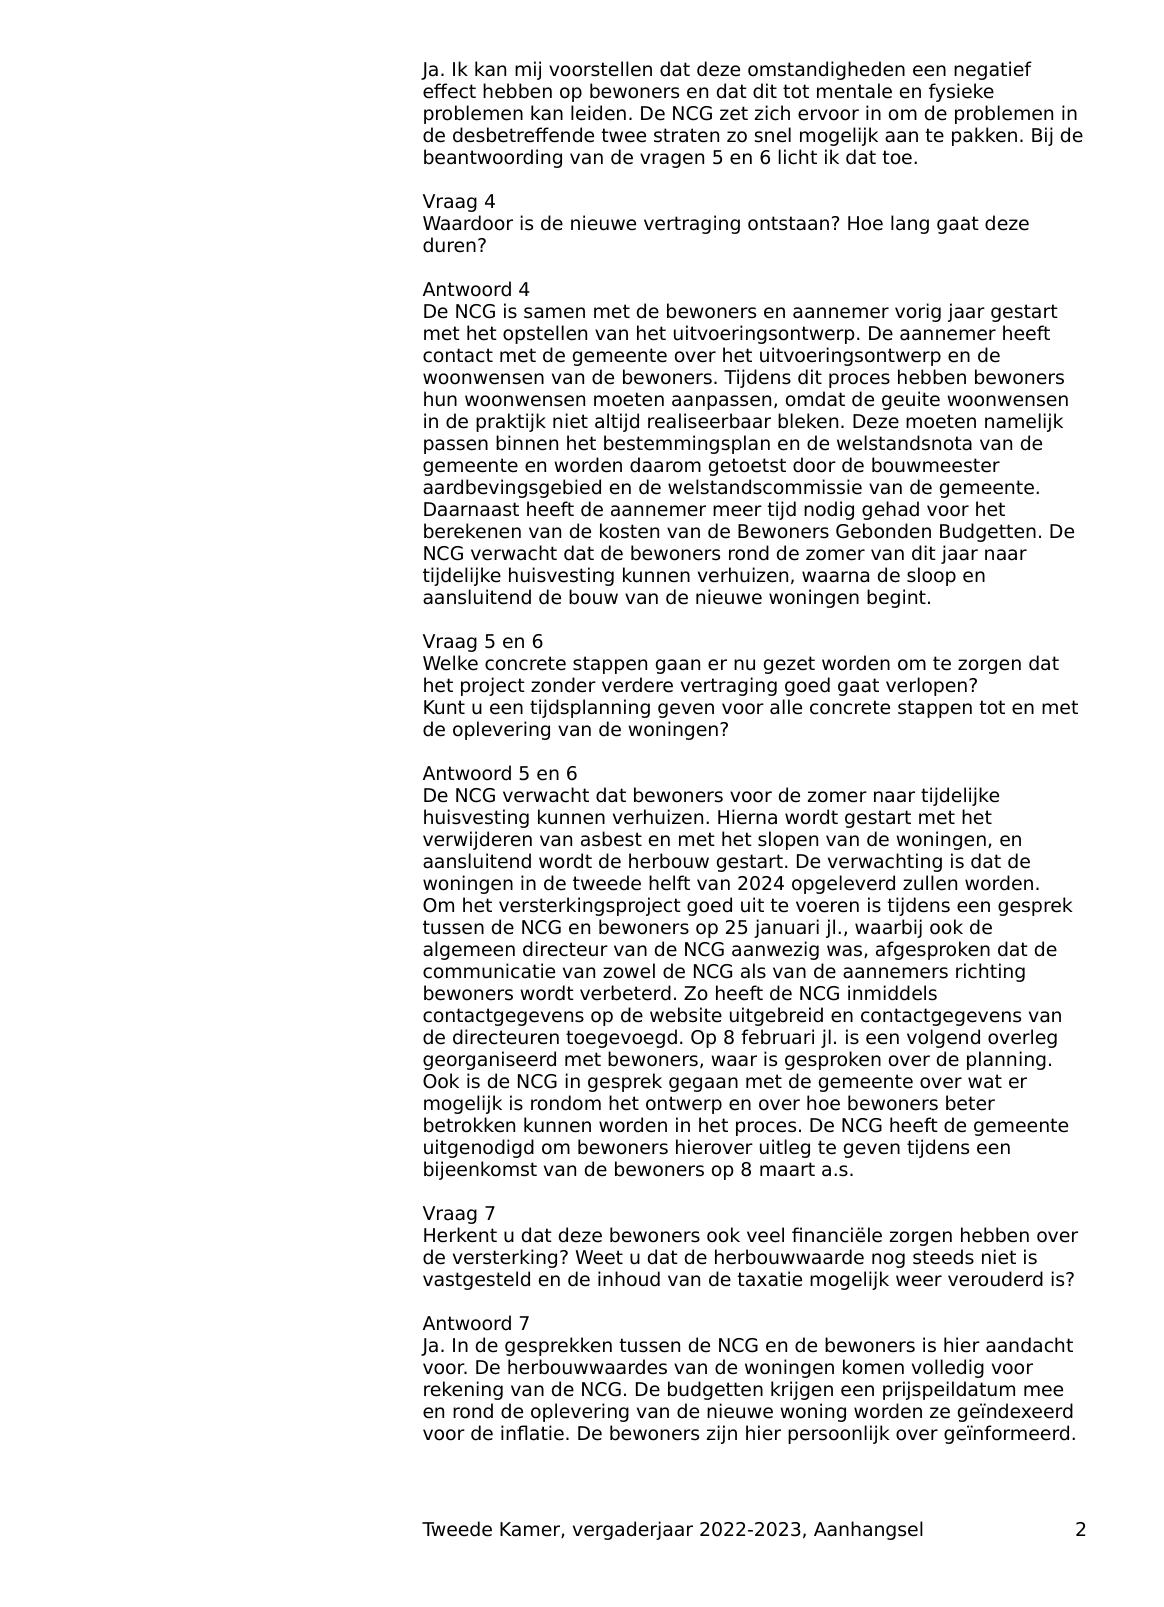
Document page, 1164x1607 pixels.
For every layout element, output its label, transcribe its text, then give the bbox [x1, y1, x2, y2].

text Ja. Ik kan mij voorstellen dat deze omstandigheden een negatief effect hebben op bewoners en dat dit tot mentale en fysieke problemen kan leiden. De NCG zet zich ervoor in om de problemen in de desbetreffende twee straten zo snel mogelijk aan te pakken. Bij de beantwoording van de vragen 5 en 6 licht ik dat toe. [422, 59, 1087, 169]
text Kunt u een tijdsplanning geven voor alle concrete stappen tot en met de oplevering van de woningen? [422, 697, 1087, 741]
text Waardoor is de nieuwe vertraging ontstaan? Hoe lang gaat deze duren? [422, 213, 1087, 257]
text Ja. In de gesprekken tussen de NCG en de bewoners is hier aandacht voor. De herbouwwaardes van de woningen komen volledig voor rekening van de NCG. De budgetten krijgen een prijspeildatum mee en rond de oplevering van de nieuwe woning worden ze geïndexeerd voor de inflatie. De bewoners zijn hier persoonlijk over geïnformeerd. [422, 1335, 1087, 1445]
text Vraag 7 [422, 1203, 1087, 1225]
text Antwoord 5 en 6 [422, 763, 1087, 785]
text Herkent u dat deze bewoners ook veel financiële zorgen hebben over de versterking? Weet u dat de herbouwwaarde nog steeds niet is vastgesteld en de inhoud van de taxatie mogelijk weer verouderd is? [422, 1225, 1087, 1291]
text Antwoord 4 [422, 279, 1087, 301]
text Welke concrete stappen gaan er nu gezet worden om te zorgen dat het project zonder verdere vertraging goed gaat verlopen? [422, 653, 1087, 697]
text Vraag 5 en 6 [422, 631, 1087, 653]
text De NCG is samen met de bewoners en aannemer vorig jaar gestart met het opstellen van het uitvoeringsontwerp. De aannemer heeft contact met de gemeente over het uitvoeringsontwerp en de woonwensen van de bewoners. Tijdens dit proces hebben bewoners hun woonwensen moeten aanpassen, omdat de geuite woonwensen in de praktijk niet altijd realiseerbaar bleken. Deze moeten namelijk passen binnen het bestemmingsplan en de welstandsnota van de gemeente en worden daarom getoetst door de bouwmeester aardbevingsgebied en de welstandscommissie van de gemeente. Daarnaast heeft de aannemer meer tijd nodig gehad voor het berekenen van de kosten van de Bewoners Gebonden Budgetten. De NCG verwacht dat de bewoners rond de zomer van dit jaar naar tijdelijke huisvesting kunnen verhuizen, waarna de sloop en aansluitend de bouw van de nieuwe woningen begint. [422, 301, 1087, 609]
text De NCG verwacht dat bewoners voor de zomer naar tijdelijke huisvesting kunnen verhuizen. Hierna wordt gestart met het verwijderen van asbest en met het slopen van de woningen, en aansluitend wordt de herbouw gestart. De verwachting is dat de woningen in de tweede helft van 2024 opgeleverd zullen worden. [422, 785, 1087, 895]
text Antwoord 7 [422, 1313, 1087, 1335]
text Om het versterkingsproject goed uit te voeren is tijdens een gesprek tussen de NCG en bewoners op 25 januari jl., waarbij ook de algemeen directeur van de NCG aanwezig was, afgesproken dat de communicatie van zowel de NCG als van de aannemers richting bewoners wordt verbeterd. Zo heeft de NCG inmiddels contactgegevens op de website uitgebreid en contactgegevens van de directeuren toegevoegd. Op 8 februari jl. is een volgend overleg georganiseerd met bewoners, waar is gesproken over de planning. Ook is de NCG in gesprek gegaan met de gemeente over wat er mogelijk is rondom het ontwerp en over hoe bewoners beter betrokken kunnen worden in het proces. De NCG heeft de gemeente uitgenodigd om bewoners hierover uitleg te geven tijdens een bijeenkomst van de bewoners op 8 maart a.s. [422, 895, 1087, 1181]
text Vraag 4 [422, 191, 1087, 213]
